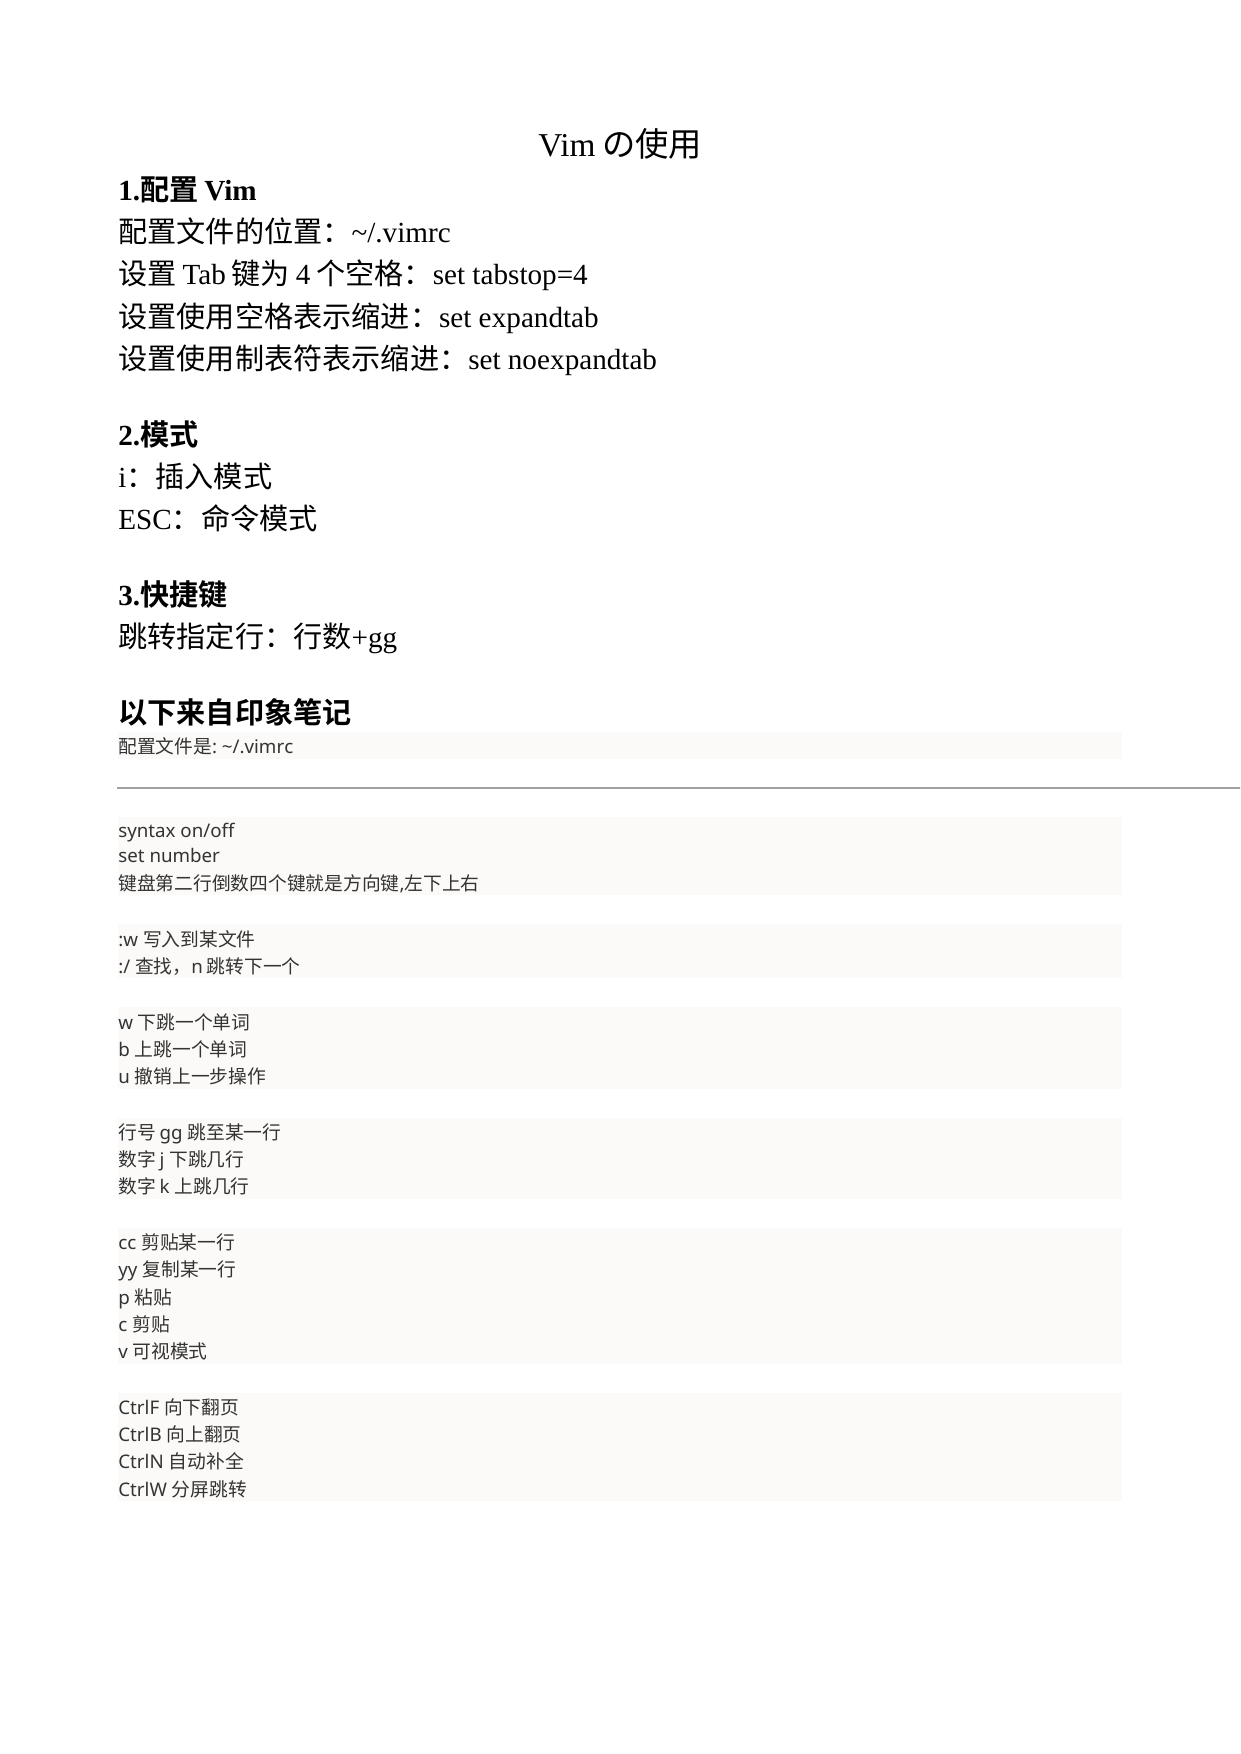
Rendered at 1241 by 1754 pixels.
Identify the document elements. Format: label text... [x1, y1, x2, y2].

text syntax on/off [118, 817, 1122, 843]
text set number [118, 843, 1122, 868]
text :w 写入到某文件 [118, 924, 1122, 951]
text p 粘贴 [118, 1282, 1122, 1309]
text b 上跳一个单词 [118, 1034, 1122, 1062]
text 3.快捷键 [118, 572, 1122, 614]
text CtrlF 向下翻页 [118, 1393, 1122, 1420]
text CtrlN 自动补全 [118, 1447, 1122, 1474]
text 以下来自印象笔记 [118, 690, 1122, 732]
text i：插入模式 [118, 454, 1122, 496]
text 设置Tab键为4个空格：set tabstop=4 [118, 251, 1122, 293]
text c 剪贴 [118, 1309, 1122, 1337]
text ESC：命令模式 [118, 496, 1122, 538]
text 设置使用空格表示缩进：set expandtab [118, 293, 1122, 336]
text 跳转指定行：行数+gg [118, 614, 1122, 656]
text 行号gg 跳至某一行 [118, 1118, 1122, 1145]
text cc 剪贴某一行 [118, 1228, 1122, 1255]
text 设置使用制表符表示缩进：set noexpandtab [118, 336, 1122, 378]
text 配置文件的位置：~/.vimrc [118, 209, 1122, 251]
text 数字k 上跳几行 [118, 1172, 1122, 1199]
text v 可视模式 [118, 1337, 1122, 1364]
text 数字j 下跳几行 [118, 1145, 1122, 1172]
text 2.模式 [118, 411, 1122, 454]
text :/ 查找，n跳转下一个 [118, 951, 1122, 978]
text CtrlW 分屏跳转 [118, 1474, 1122, 1501]
text u 撤销上一步操作 [118, 1062, 1122, 1089]
text 配置文件是: ~/.vimrc [118, 732, 1122, 759]
text 键盘第二行倒数四个键就是方向键,左下上右 [118, 868, 1122, 895]
text w 下跳一个单词 [118, 1007, 1122, 1034]
text 1.配置Vim [118, 166, 1122, 209]
text yy 复制某一行 [118, 1255, 1122, 1282]
text CtrlB 向上翻页 [118, 1420, 1122, 1447]
text Vimの使用 [118, 118, 1122, 166]
